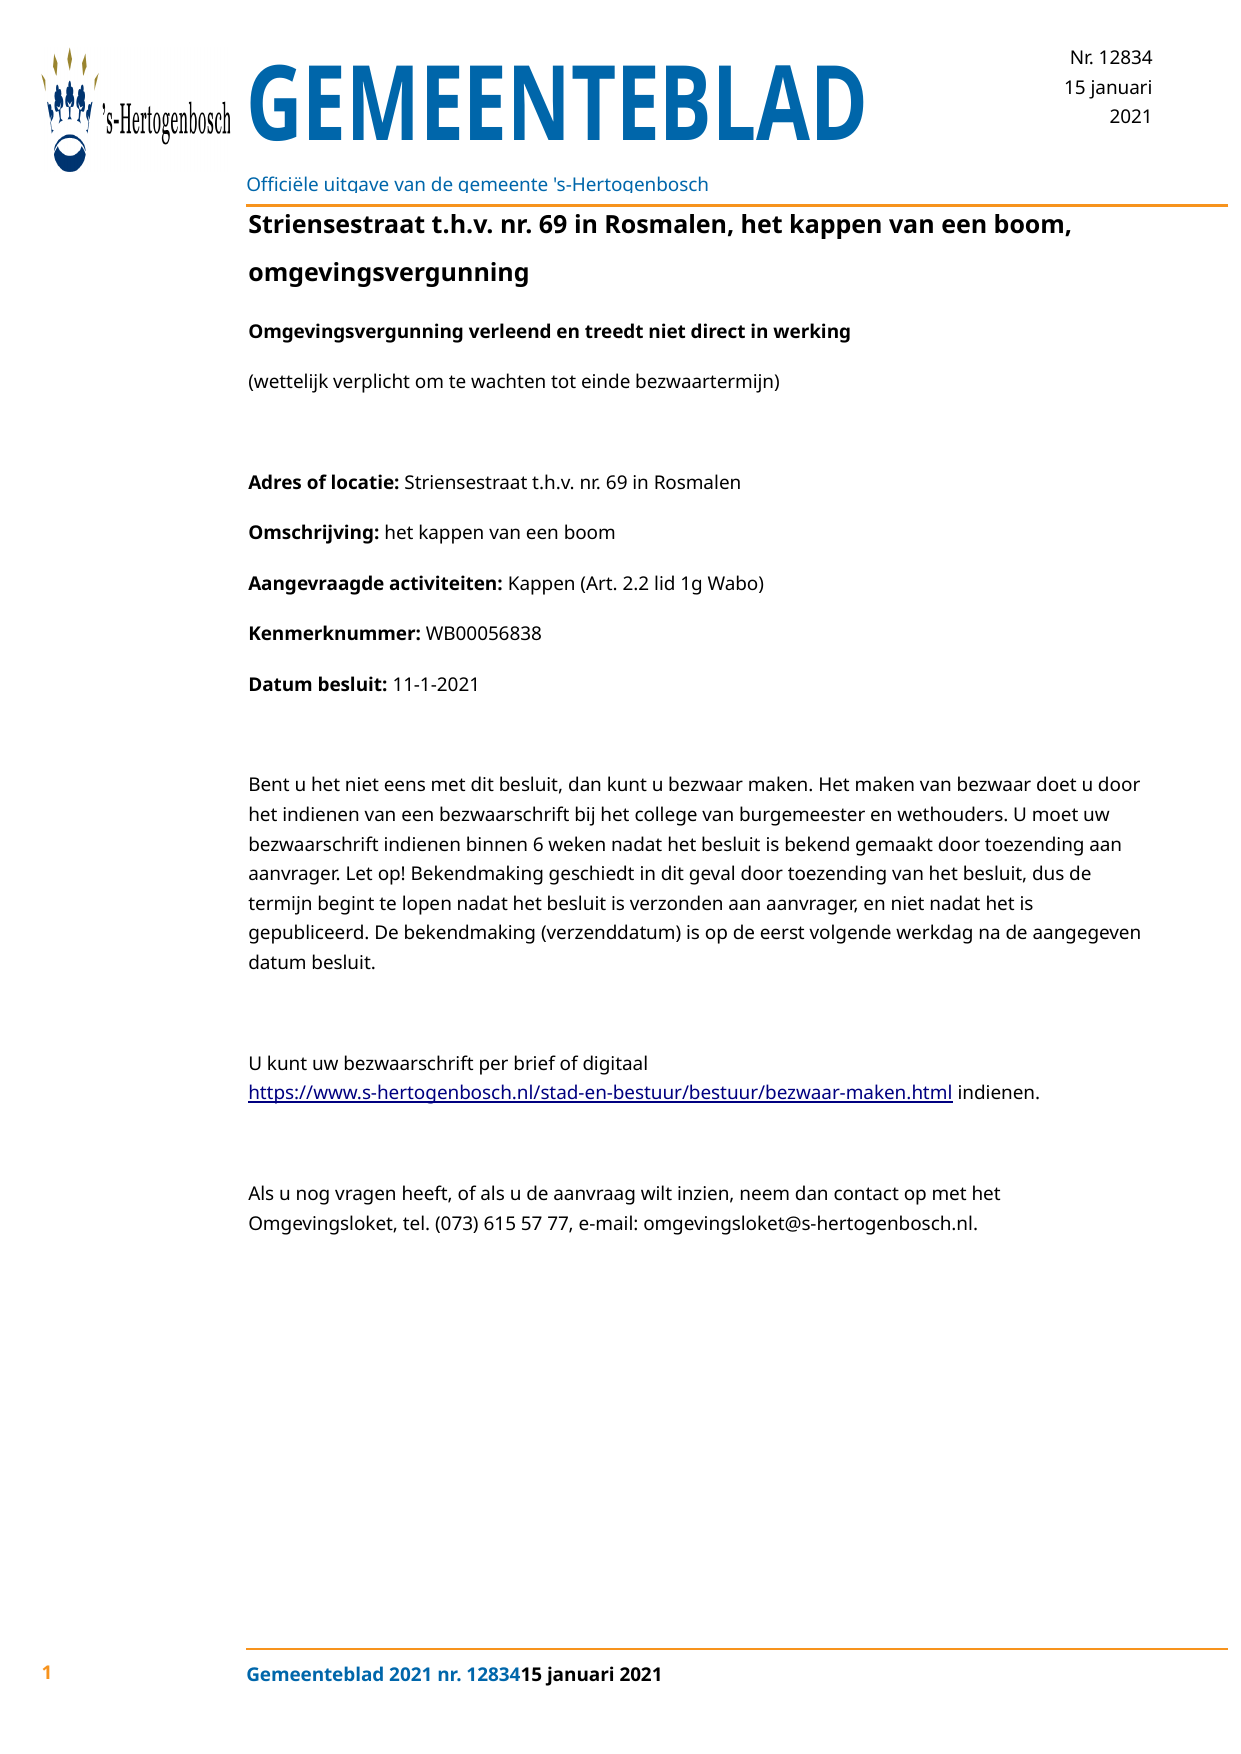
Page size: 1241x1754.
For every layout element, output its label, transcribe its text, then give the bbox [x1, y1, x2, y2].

text (wettelijk verplicht om te wachten tot einde bezwaartermijn) [248, 368, 1152, 394]
text Omschrijving: het kappen van een boom [248, 519, 1152, 545]
text Aangevraagde activiteiten: Kappen (Art. 2.2 lid 1g Wabo) [248, 570, 1152, 596]
text Kenmerknummer: WB00056838 [248, 620, 1152, 646]
text Datum besluit: 11-1-2021 [248, 671, 1152, 697]
text Als u nog vragen heeft, of als u de aanvraag wilt inzien, neem dan contact op met het Omgevingsloket, tel. (073) 615 57 77, e-mail: omgevingsloket@s-hertogenbosch.nl. [248, 1180, 1152, 1236]
picture [41, 47, 231, 172]
text Omgevingsvergunning verleend en treedt niet direct in werking [248, 318, 1152, 344]
text Striensestraat t.h.v. nr. 69 in Rosmalen, het kappen van een boom, omgevingsvergunning [248, 207, 1152, 288]
text Bent u het niet eens met dit besluit, dan kunt u bezwaar maken. Het maken van bezwaar doet u door het indienen van een bezwaarschrift bij het college van burgemeester en wethouders. U moet uw bezwaarschrift indienen binnen 6 weken nadat het besluit is bekend gemaakt door toezending aan aanvrager. Let op! Bekendmaking geschiedt in dit geval door toezending van het besluit, dus de termijn begint te lopen nadat het besluit is verzonden aan aanvrager, en niet nadat het is gepubliceerd. De bekendmaking (verzenddatum) is op de eerst volgende werkdag na de aangegeven datum besluit. [248, 772, 1152, 975]
text Adres of locatie: Striensestraat t.h.v. nr. 69 in Rosmalen [248, 469, 1152, 495]
text U kunt uw bezwaarschrift per brief of digitaal https://www.s-hertogenbosch.nl/stad-en-bestuur/bestuur/bezwaar-maken.html indienen. [248, 1050, 1152, 1105]
